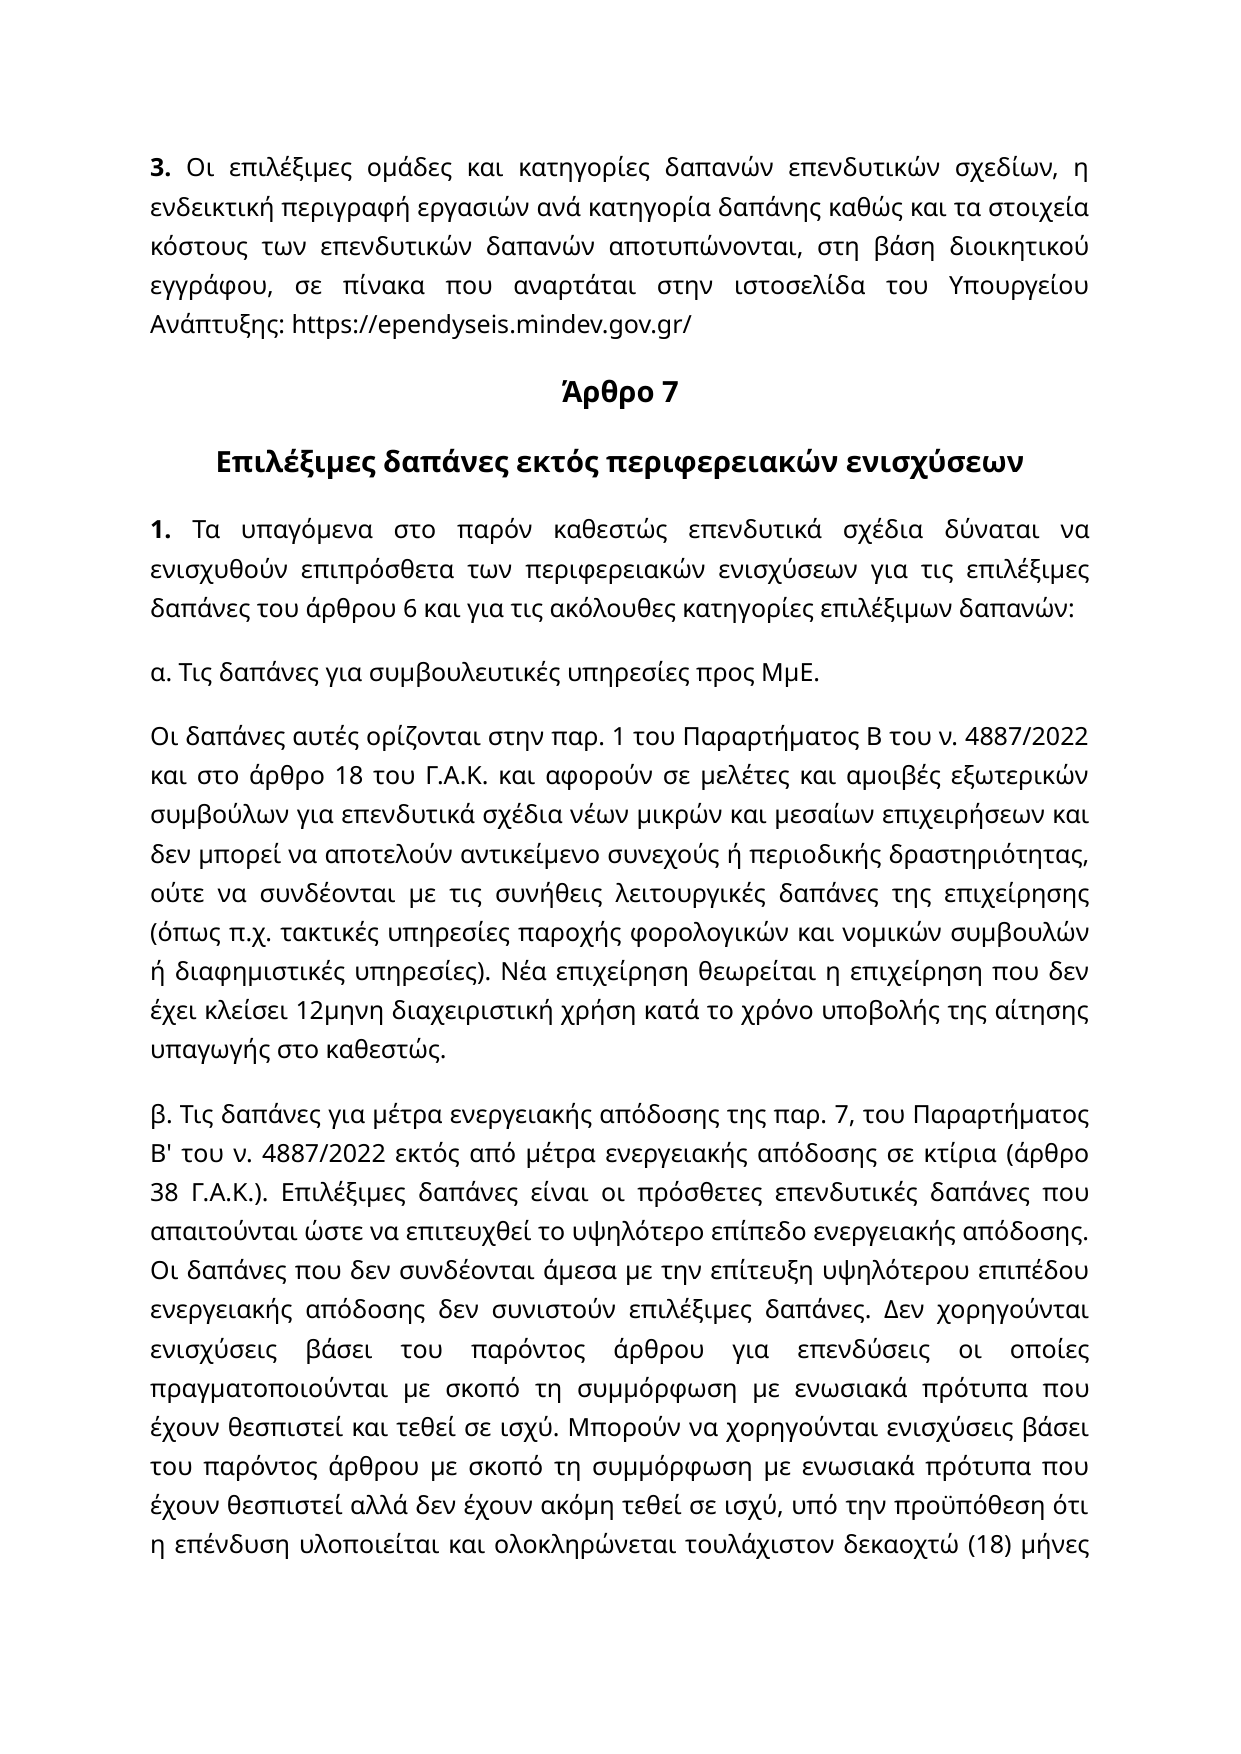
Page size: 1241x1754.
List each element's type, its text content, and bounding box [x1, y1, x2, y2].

text 1. Τα υπαγόμενα στο παρόν καθεστώς επενδυτικά σχέδια δύναται να ενισχυθούν επιπρόσθετα των περιφερειακών ενισχύσεων για τις επιλέξιμες δαπάνες του άρθρου 6 και για τις ακόλουθες κατηγορίες επιλέξιμων δαπανών: [150, 512, 1090, 624]
subtitle Επιλέξιμες δαπάνες εκτός περιφερειακών ενισχύσεων [150, 441, 1090, 481]
text Οι δαπάνες αυτές ορίζονται στην παρ. 1 του Παραρτήματος Β του ν. 4887/2022 και στο άρθρο 18 του Γ.Α.Κ. και αφορούν σε μελέτες και αμοιβές εξωτερικών συμβούλων για επενδυτικά σχέδια νέων μικρών και μεσαίων επιχειρήσεων και δεν μπορεί να αποτελούν αντικείμενο συνεχούς ή περιοδικής δραστηριότητας, ούτε να συνδέονται με τις συνήθεις λειτουργικές δαπάνες της επιχείρησης (όπως π.χ. τακτικές υπηρεσίες παροχής φορολογικών και νομικών συμβουλών ή διαφημιστικές υπηρεσίες). Νέα επιχείρηση θεωρείται η επιχείρηση που δεν έχει κλείσει 12μηνη διαχειριστική χρήση κατά το χρόνο υποβολής της αίτησης υπαγωγής στο καθεστώς. [150, 719, 1090, 1066]
text β. Τις δαπάνες για μέτρα ενεργειακής απόδοσης της παρ. 7, του Παραρτήματος Β' του ν. 4887/2022 εκτός από μέτρα ενεργειακής απόδοσης σε κτίρια (άρθρο 38 Γ.Α.Κ.). Επιλέξιμες δαπάνες είναι οι πρόσθετες επενδυτικές δαπάνες που απαιτούνται ώστε να επιτευχθεί το υψηλότερο επίπεδο ενεργειακής απόδοσης. Οι δαπάνες που δεν συνδέονται άμεσα με την επίτευξη υψηλότερου επιπέδου ενεργειακής απόδοσης δεν συνιστούν επιλέξιμες δαπάνες. Δεν χορηγούνται ενισχύσεις βάσει του παρόντος άρθρου για επενδύσεις οι οποίες πραγματοποιούνται με σκοπό τη συμμόρφωση με ενωσιακά πρότυπα που έχουν θεσπιστεί και τεθεί σε ισχύ. Μπορούν να χορηγούνται ενισχύσεις βάσει του παρόντος άρθρου με σκοπό τη συμμόρφωση με ενωσιακά πρότυπα που έχουν θεσπιστεί αλλά δεν έχουν ακόμη τεθεί σε ισχύ, υπό την προϋπόθεση ότι η επένδυση υλοποιείται και ολοκληρώνεται τουλάχιστον δεκαοχτώ (18) μήνες [150, 1096, 1090, 1561]
text 3. Οι επιλέξιμες ομάδες και κατηγορίες δαπανών επενδυτικών σχεδίων, η ενδεικτική περιγραφή εργασιών ανά κατηγορία δαπάνης καθώς και τα στοιχεία κόστους των επενδυτικών δαπανών αποτυπώνονται, στη βάση διοικητικού εγγράφου, σε πίνακα που αναρτάται στην ιστοσελίδα του Υπουργείου Ανάπτυξης: https://ependyseis.mindev.gov.gr/ [150, 150, 1090, 341]
subtitle Άρθρο 7 [150, 371, 1090, 411]
text α. Τις δαπάνες για συμβουλευτικές υπηρεσίες προς ΜμΕ. [150, 654, 1090, 689]
